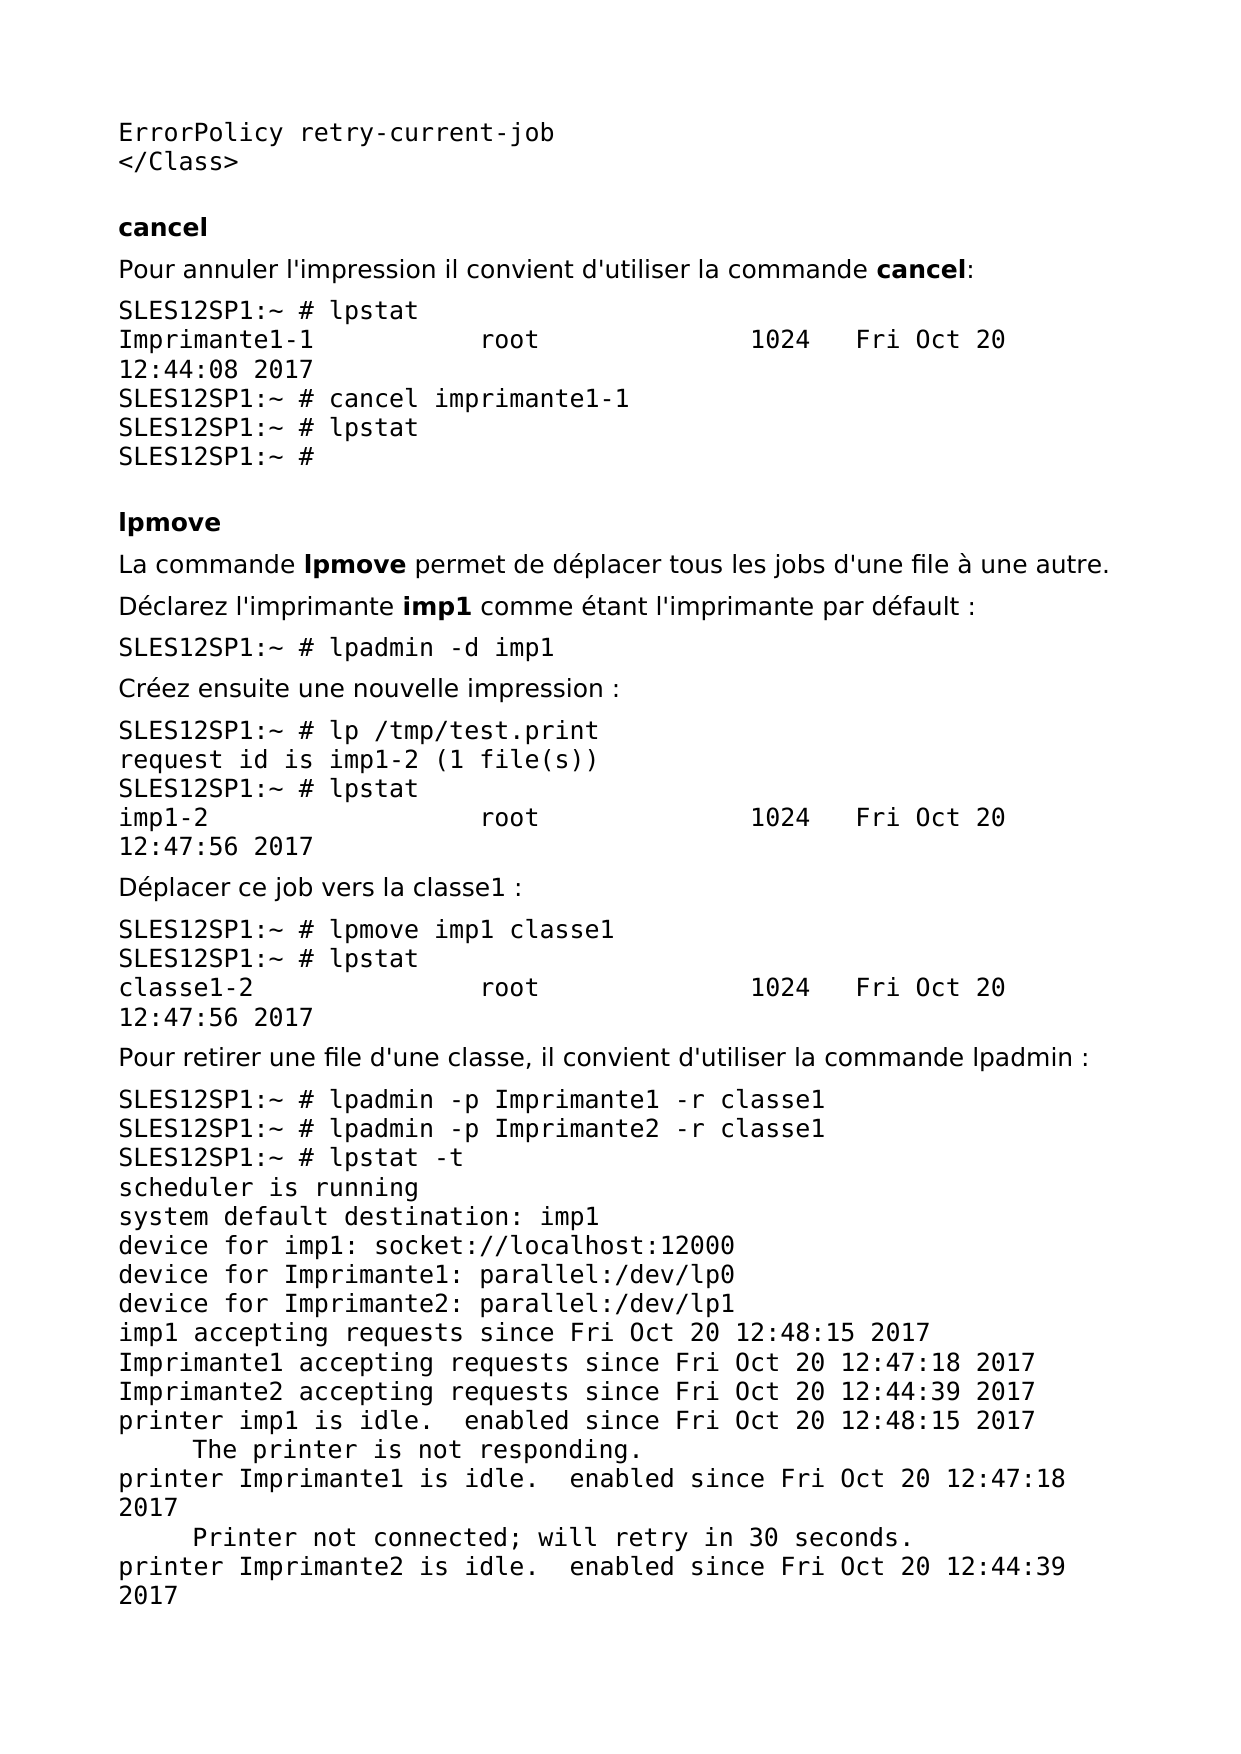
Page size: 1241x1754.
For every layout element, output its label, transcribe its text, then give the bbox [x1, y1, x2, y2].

text Créez ensuite une nouvelle impression : [118, 674, 1122, 703]
subtitle lpmove [118, 508, 1122, 537]
text La commande lpmove permet de déplacer tous les jobs d'une file à une autre. [118, 550, 1122, 579]
text Pour retirer une file d'une classe, il convient d'utiliser la commande lpadmin : [118, 1044, 1122, 1073]
text SLES12SP1:~ # lpadmin -p Imprimante1 -r classe1 SLES12SP1:~ # lpadmin -p Imprimante2 -r classe1 SLES12SP1:~ # lpstat -t scheduler is running system default destination: imp1 device for imp1: socket://localhost:12000 device for Imprimante1: parallel:/dev/lp0 device for Imprimante2: parallel:/dev/lp1 imp1 accepting requests since Fri Oct 20 12:48:15 2017 Imprimante1 accepting requests since Fri Oct 20 12:47:18 2017 Imprimante2 accepting requests since Fri Oct 20 12:44:39 2017 printer imp1 is idle. enabled since Fri Oct 20 12:48:15 2017 The printer is not responding. printer Imprimante1 is idle. enabled since Fri Oct 20 12:47:18 2017 Printer not connected; will retry in 30 seconds. printer Imprimante2 is idle. enabled since Fri Oct 20 12:44:39 2017 [118, 1085, 1122, 1610]
text Pour annuler l'impression il convient d'utiliser la commande cancel: [118, 255, 1122, 284]
subtitle cancel [118, 213, 1122, 242]
text SLES12SP1:~ # lpadmin -d imp1 [118, 633, 1122, 662]
text Déplacer ce job vers la classe1 : [118, 873, 1122, 903]
text ErrorPolicy retry-current-job </Class> [118, 118, 1122, 176]
text SLES12SP1:~ # lpmove imp1 classe1 SLES12SP1:~ # lpstat classe1-2 root 1024 Fri Oct 20 12:47:56 2017 [118, 915, 1122, 1032]
text SLES12SP1:~ # lp /tmp/test.print request id is imp1-2 (1 file(s)) SLES12SP1:~ # lpstat imp1-2 root 1024 Fri Oct 20 12:47:56 2017 [118, 716, 1122, 862]
text SLES12SP1:~ # lpstat Imprimante1-1 root 1024 Fri Oct 20 12:44:08 2017 SLES12SP1:~ # cancel imprimante1-1 SLES12SP1:~ # lpstat SLES12SP1:~ # [118, 297, 1122, 472]
text Déclarez l'imprimante imp1 comme étant l'imprimante par défault : [118, 592, 1122, 621]
